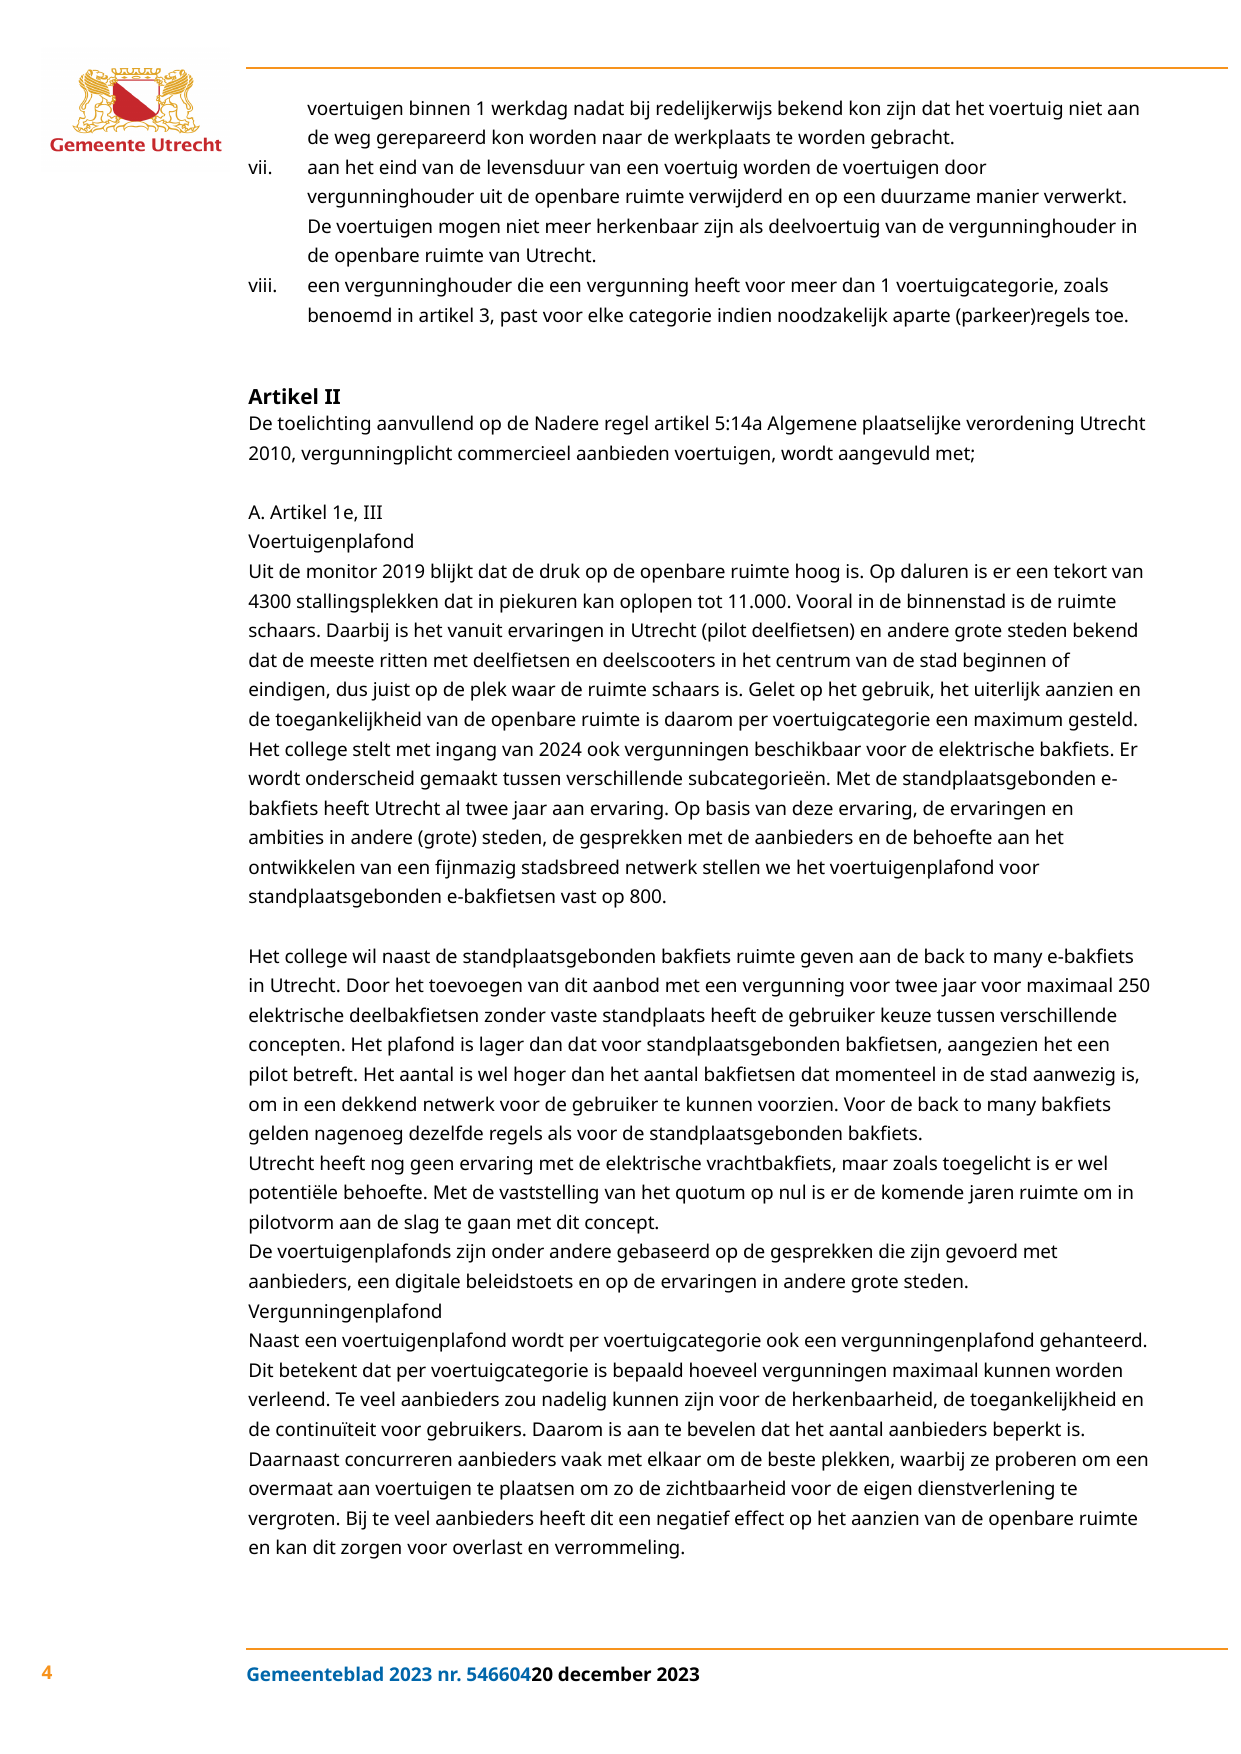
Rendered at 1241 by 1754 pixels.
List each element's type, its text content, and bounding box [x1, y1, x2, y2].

list voertuigen binnen 1 werkdag nadat bij redelijkerwijs bekend kon zijn dat het voertuig niet aan de weg gerepareerd kon worden naar de werkplaats te worden gebracht. [248, 95, 1152, 150]
text Voertuigenplafond [248, 529, 1152, 554]
text Vergunningenplafond [248, 1298, 1152, 1323]
list aan het eind van de levensduur van een voertuig worden de voertuigen door vergunninghouder uit de openbare ruimte verwijderd en op een duurzame manier verwerkt. De voertuigen mogen niet meer herkenbaar zijn als deelvoertuig van de vergunninghouder in de openbare ruimte van Utrecht. [248, 154, 1152, 268]
text De toelichting aanvullend op de Nadere regel artikel 5:14a Algemene plaatselijke verordening Utrecht 2010, vergunningplicht commercieel aanbieden voertuigen, wordt aangevuld met; [248, 410, 1152, 466]
list een vergunninghouder die een vergunning heeft voor meer dan 1 voertuigcategorie, zoals benoemd in artikel 3, past voor elke categorie indien noodzakelijk aparte (parkeer)regels toe. [248, 272, 1152, 328]
text Artikel II [248, 382, 1152, 410]
text Utrecht heeft nog geen ervaring met de elektrische vrachtbakfiets, maar zoals toegelicht is er wel potentiële behoefte. Met de vaststelling van het quotum op nul is er de komende jaren ruimte om in pilotvorm aan de slag te gaan met dit concept. [248, 1150, 1152, 1235]
text Daarnaast concurreren aanbieders vaak met elkaar om de beste plekken, waarbij ze proberen om een overmaat aan voertuigen te plaatsen om zo de zichtbaarheid voor de eigen dienstverlening te vergroten. Bij te veel aanbieders heeft dit een negatief effect op het aanzien van de openbare ruimte en kan dit zorgen voor overlast en verrommeling. [248, 1446, 1152, 1560]
text A. Artikel 1e, III [248, 499, 1152, 525]
picture [41, 47, 231, 172]
text Uit de monitor 2019 blijkt dat de druk op de openbare ruimte hoog is. Op daluren is er een tekort van 4300 stallingsplekken dat in piekuren kan oplopen tot 11.000. Vooral in de binnenstad is de ruimte schaars. Daarbij is het vanuit ervaringen in Utrecht (pilot deelfietsen) en andere grote steden bekend dat de meeste ritten met deelfietsen en deelscooters in het centrum van de stad beginnen of eindigen, dus juist op de plek waar de ruimte schaars is. Gelet op het gebruik, het uiterlijk aanzien en de toegankelijkheid van de openbare ruimte is daarom per voertuigcategorie een maximum gesteld. [248, 558, 1152, 732]
text De voertuigenplafonds zijn onder andere gebaseerd op de gesprekken die zijn gevoerd met aanbieders, een digitale beleidstoets en op de ervaringen in andere grote steden. [248, 1239, 1152, 1294]
text Het college stelt met ingang van 2024 ook vergunningen beschikbaar voor de elektrische bakfiets. Er wordt onderscheid gemaakt tussen verschillende subcategorieën. Met de standplaatsgebonden e-bakfiets heeft Utrecht al twee jaar aan ervaring. Op basis van deze ervaring, de ervaringen en ambities in andere (grote) steden, de gesprekken met de aanbieders en de behoefte aan het ontwikkelen van een fijnmazig stadsbreed netwerk stellen we het voertuigenplafond voor standplaatsgebonden e-bakfietsen vast op 800. [248, 736, 1152, 909]
text Naast een voertuigenplafond wordt per voertuigcategorie ook een vergunningenplafond gehanteerd. Dit betekent dat per voertuigcategorie is bepaald hoeveel vergunningen maximaal kunnen worden verleend. Te veel aanbieders zou nadelig kunnen zijn voor de herkenbaarheid, de toegankelijkheid en de continuïteit voor gebruikers. Daarom is aan te bevelen dat het aantal aanbieders beperkt is. [248, 1327, 1152, 1442]
text Het college wil naast de standplaatsgebonden bakfiets ruimte geven aan de back to many e-bakfiets in Utrecht. Door het toevoegen van dit aanbod met een vergunning voor twee jaar voor maximaal 250 elektrische deelbakfietsen zonder vaste standplaats heeft de gebruiker keuze tussen verschillende concepten. Het plafond is lager dan dat voor standplaatsgebonden bakfietsen, aangezien het een pilot betreft. Het aantal is wel hoger dan het aantal bakfietsen dat momenteel in de stad aanwezig is, om in een dekkend netwerk voor de gebruiker te kunnen voorzien. Voor de back to many bakfiets gelden nagenoeg dezelfde regels als voor de standplaatsgebonden bakfiets. [248, 943, 1152, 1146]
